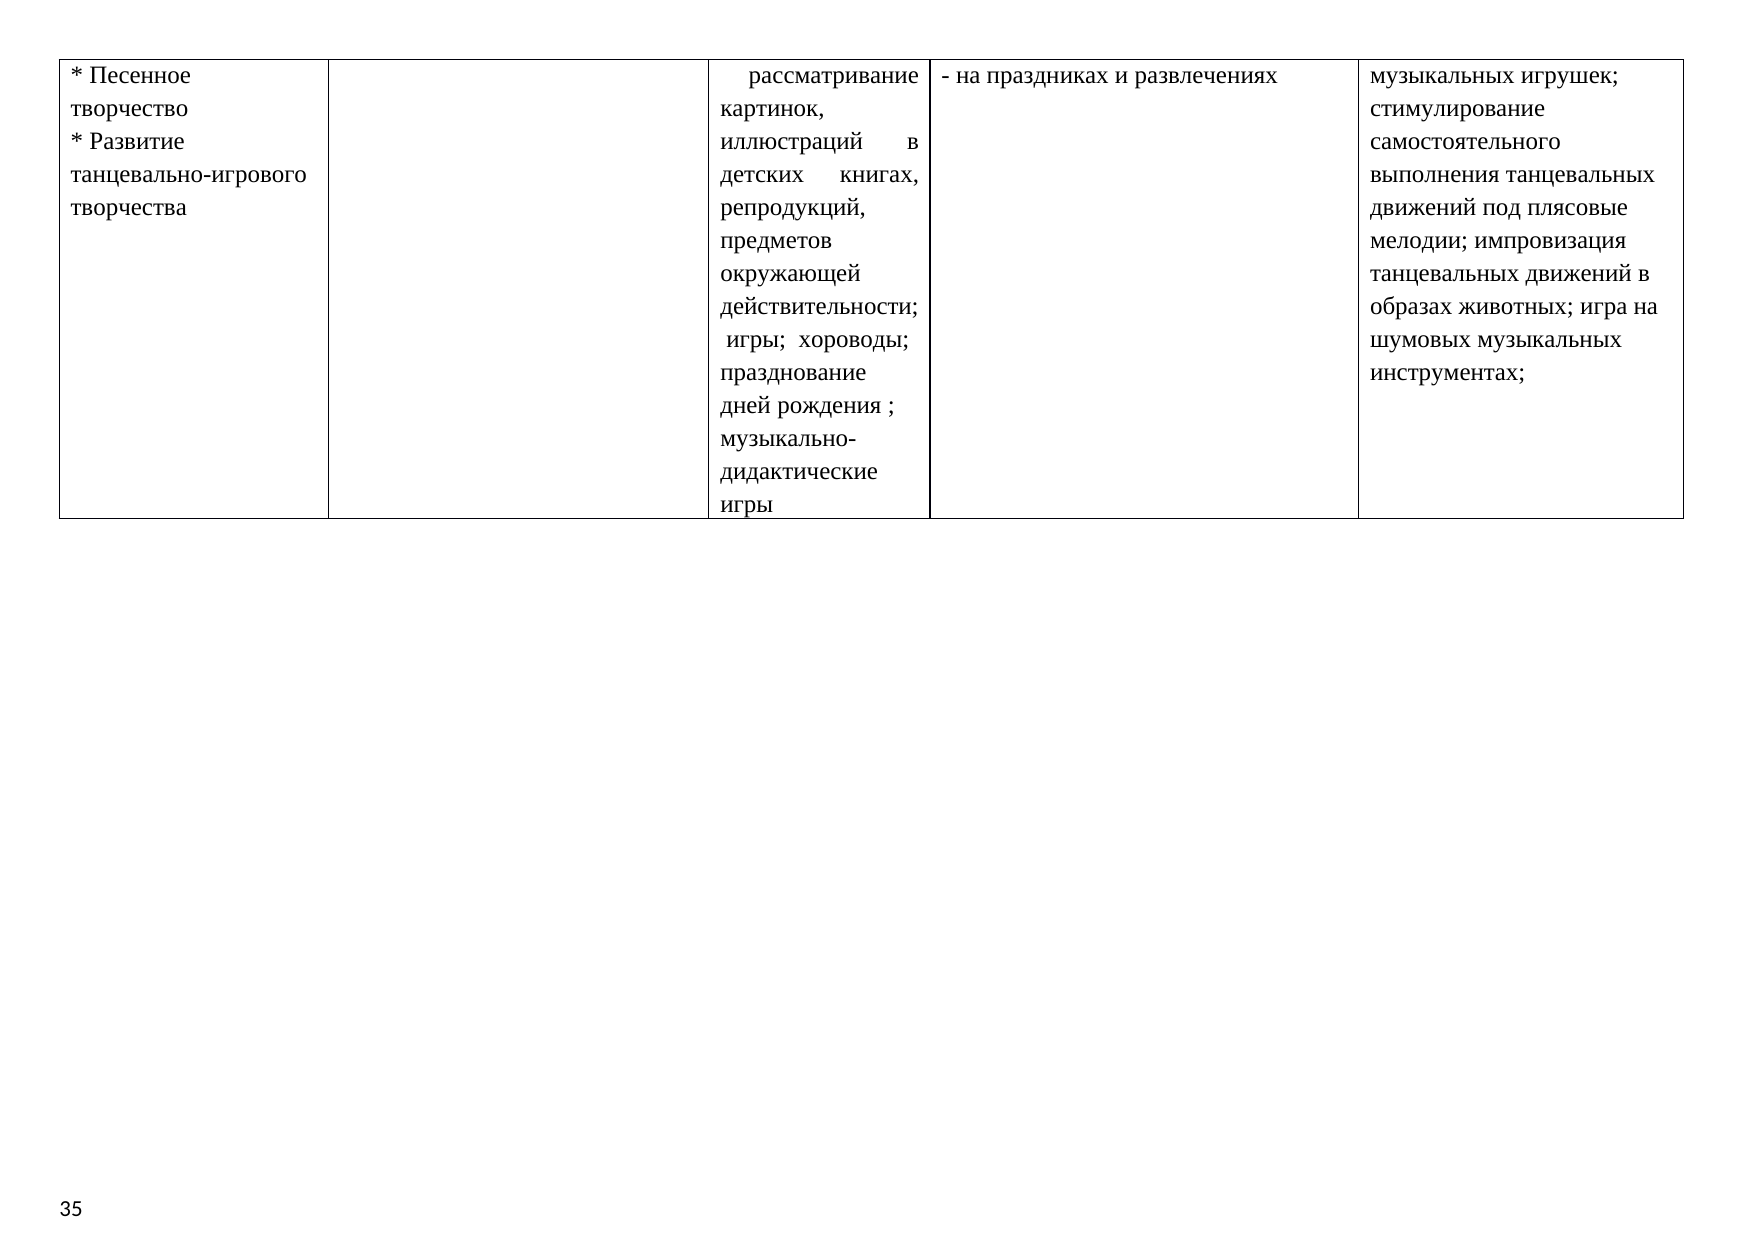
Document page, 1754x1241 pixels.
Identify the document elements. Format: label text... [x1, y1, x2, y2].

table_cell * Песенное творчество * Развитие танцевально-игрового творчества [60, 60, 328, 518]
table_cell - на праздниках и развлечениях [931, 60, 1358, 518]
table_cell музыкальных игрушек; стимулирование самостоятельного выполнения танцевальных движений под плясовые мелодии; импровизация танцевальных движений в образах животных; игра на шумовых музыкальных инструментах; [1359, 60, 1683, 518]
table_cell [329, 60, 708, 518]
table_cell рассматривание картинок, иллюстраций в детских книгах, репродукций, предметов окружающей действительности; игры; хороводы; празднование дней рождения ; музыкально-дидактические игры [709, 60, 929, 518]
